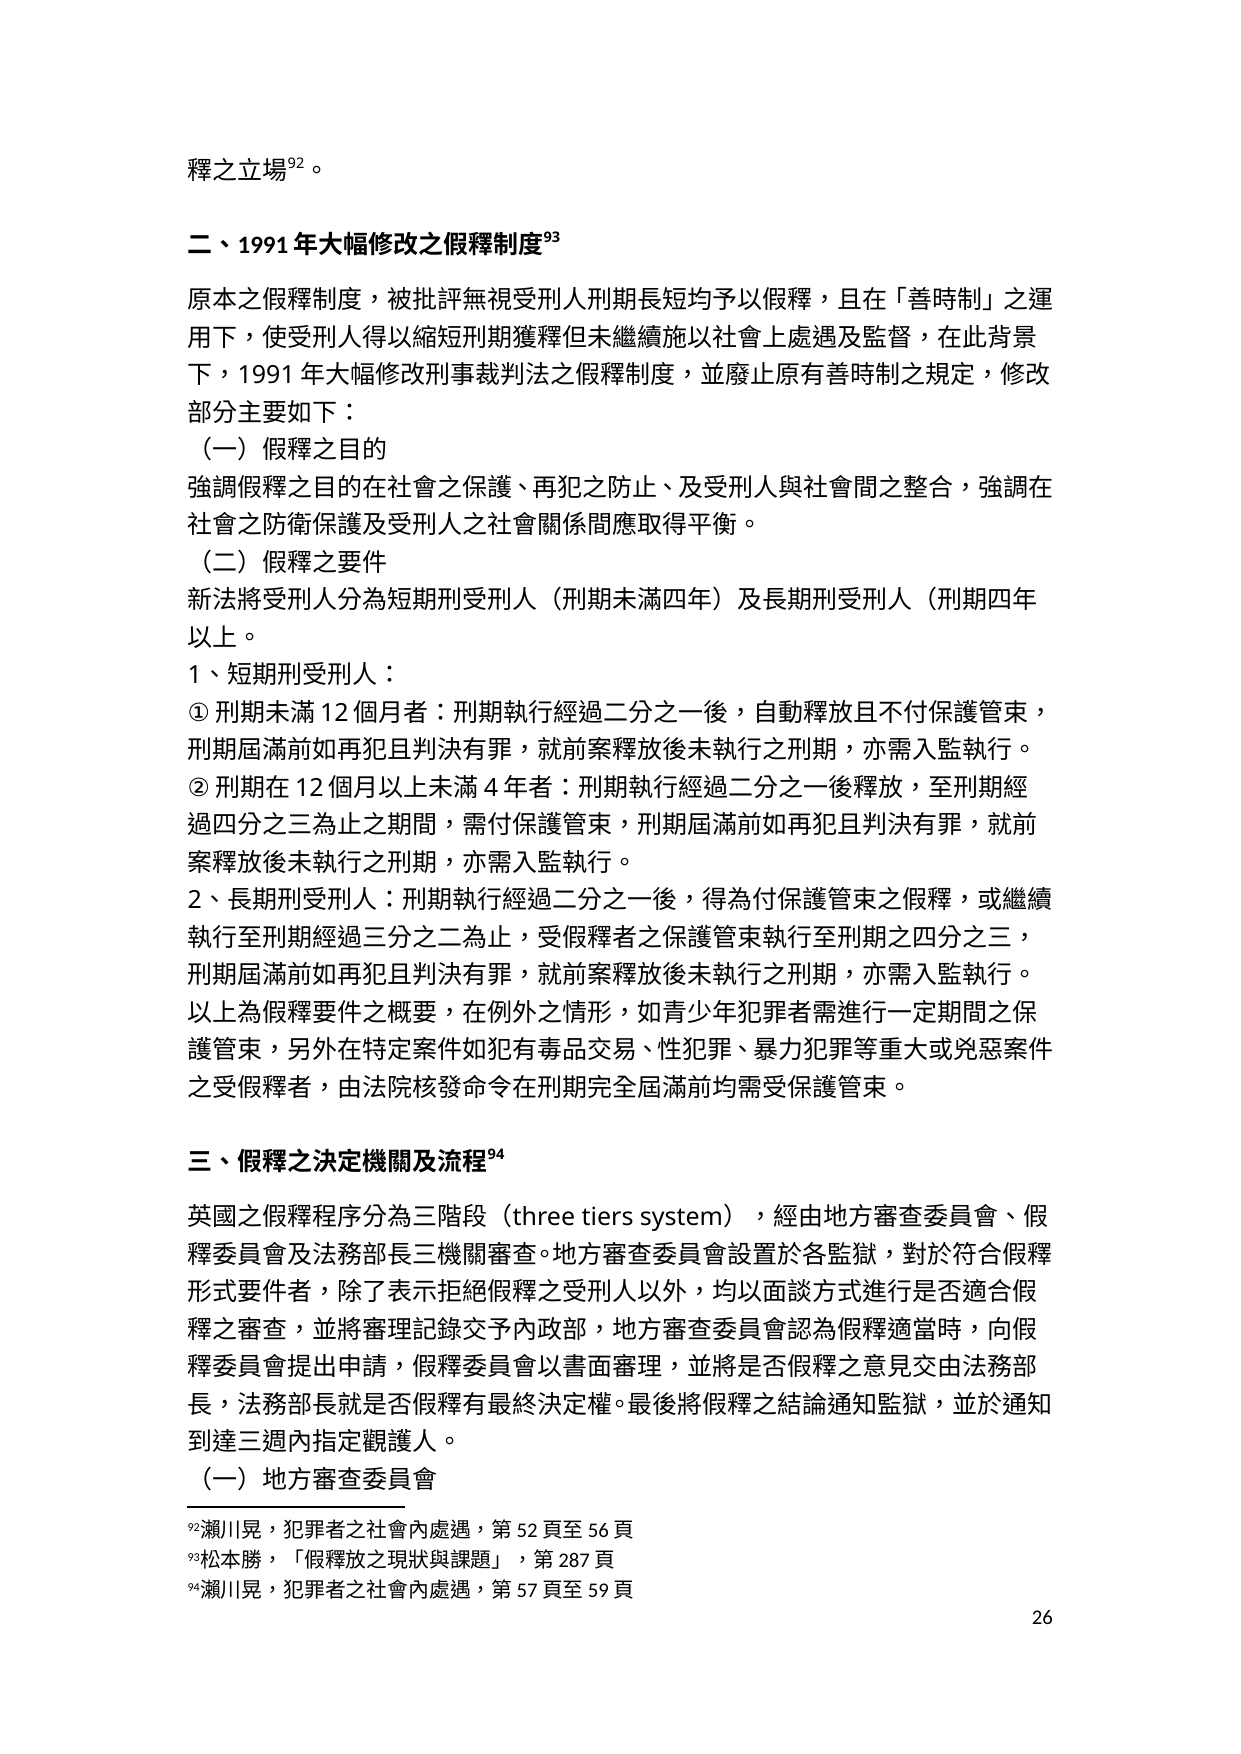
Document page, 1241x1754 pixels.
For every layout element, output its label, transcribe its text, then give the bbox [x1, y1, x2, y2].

text 新法將受刑人分為短期刑受刑人（刑期未滿四年）及長期刑受刑人（刑期四年以上。 [187, 579, 1053, 654]
text 原本之假釋制度，被批評無視受刑人刑期長短均予以假釋，且在「善時制」之運用下，使受刑人得以縮短刑期獲釋但未繼續施以社會上處遇及監督，在此背景下，1991年大幅修改刑事裁判法之假釋制度，並廢止原有善時制之規定，修改部分主要如下： [187, 279, 1053, 429]
text ①刑期未滿12個月者：刑期執行經過二分之一後，自動釋放且不付保護管束，刑期屆滿前如再犯且判決有罪，就前案釋放後未執行之刑期，亦需入監執行。 [187, 692, 1053, 767]
text 2、長期刑受刑人：刑期執行經過二分之一後，得為付保護管束之假釋，或繼續執行至刑期經過三分之二為止，受假釋者之保護管束執行至刑期之四分之三，刑期屆滿前如再犯且判決有罪，就前案釋放後未執行之刑期，亦需入監執行。 [187, 879, 1053, 992]
text ②刑期在12個月以上未滿4年者：刑期執行經過二分之一後釋放，至刑期經過四分之三為止之期間，需付保護管束，刑期屆滿前如再犯且判決有罪，就前案釋放後未執行之刑期，亦需入監執行。 [187, 767, 1053, 879]
text 以上為假釋要件之概要，在例外之情形，如青少年犯罪者需進行一定期間之保護管束，另外在特定案件如犯有毒品交易、性犯罪、暴力犯罪等重大或兇惡案件之受假釋者，由法院核發命令在刑期完全屆滿前均需受保護管束。 [187, 992, 1053, 1104]
text 瀨川晃，犯罪者之社會內處遇，第57頁至59頁 [187, 1574, 1053, 1604]
subtitle 三、假釋之決定機關及流程 [187, 1142, 1053, 1178]
text （一）假釋之目的 [187, 429, 1053, 467]
text 松本勝，「假釋放之現狀與課題」，第287頁 [187, 1543, 1053, 1574]
text 英國之假釋程序分為三階段（three tiers system），經由地方審查委員會、假釋委員會及法務部長三機關審查。地方審查委員會設置於各監獄，對於符合假釋形式要件者，除了表示拒絕假釋之受刑人以外，均以面談方式進行是否適合假釋之審查，並將審理記錄交予內政部，地方審查委員會認為假釋適當時，向假釋委員會提出申請，假釋委員會以書面審理，並將是否假釋之意見交由法務部長，法務部長就是否假釋有最終決定權。最後將假釋之結論通知監獄，並於通知到達三週內指定觀護人。 [187, 1196, 1053, 1459]
text 瀨川晃，犯罪者之社會內處遇，第52頁至56頁 [187, 1513, 1053, 1543]
text （一）地方審查委員會 [187, 1459, 1053, 1496]
text 在積極運用假釋之下，社會上也出現強調治安之聲浪，在1983年，法務部長宣示日後應注意對暴力犯罪者慎重運用假釋、及注意宣告刑與實際執行刑間不宜差距過大，其後並在假釋許可基準中，增加對一定之暴力犯罪及販賣毒品案件不得假釋等規定。但於1984年7月，為求改善監獄過度收容之問題，將刑事裁判法所規定之假釋形式要件，從原本至少應執行12個月之條件修改為至少應執行6個月，假釋率亦上升至60%左右。此時期假釋政策走向兩極化，對於比較輕微之犯罪者積極進行假釋，對於公共安全較具危險性之犯罪者則採取限制假釋之立場。 [187, 150, 1053, 187]
text 強調假釋之目的在社會之保護、再犯之防止、及受刑人與社會間之整合，強調在社會之防衛保護及受刑人之社會關係間應取得平衡。 [187, 467, 1053, 542]
subtitle 二、1991年大幅修改之假釋制度 [187, 225, 1053, 261]
text 1、短期刑受刑人： [187, 654, 1053, 692]
text （二）假釋之要件 [187, 542, 1053, 579]
